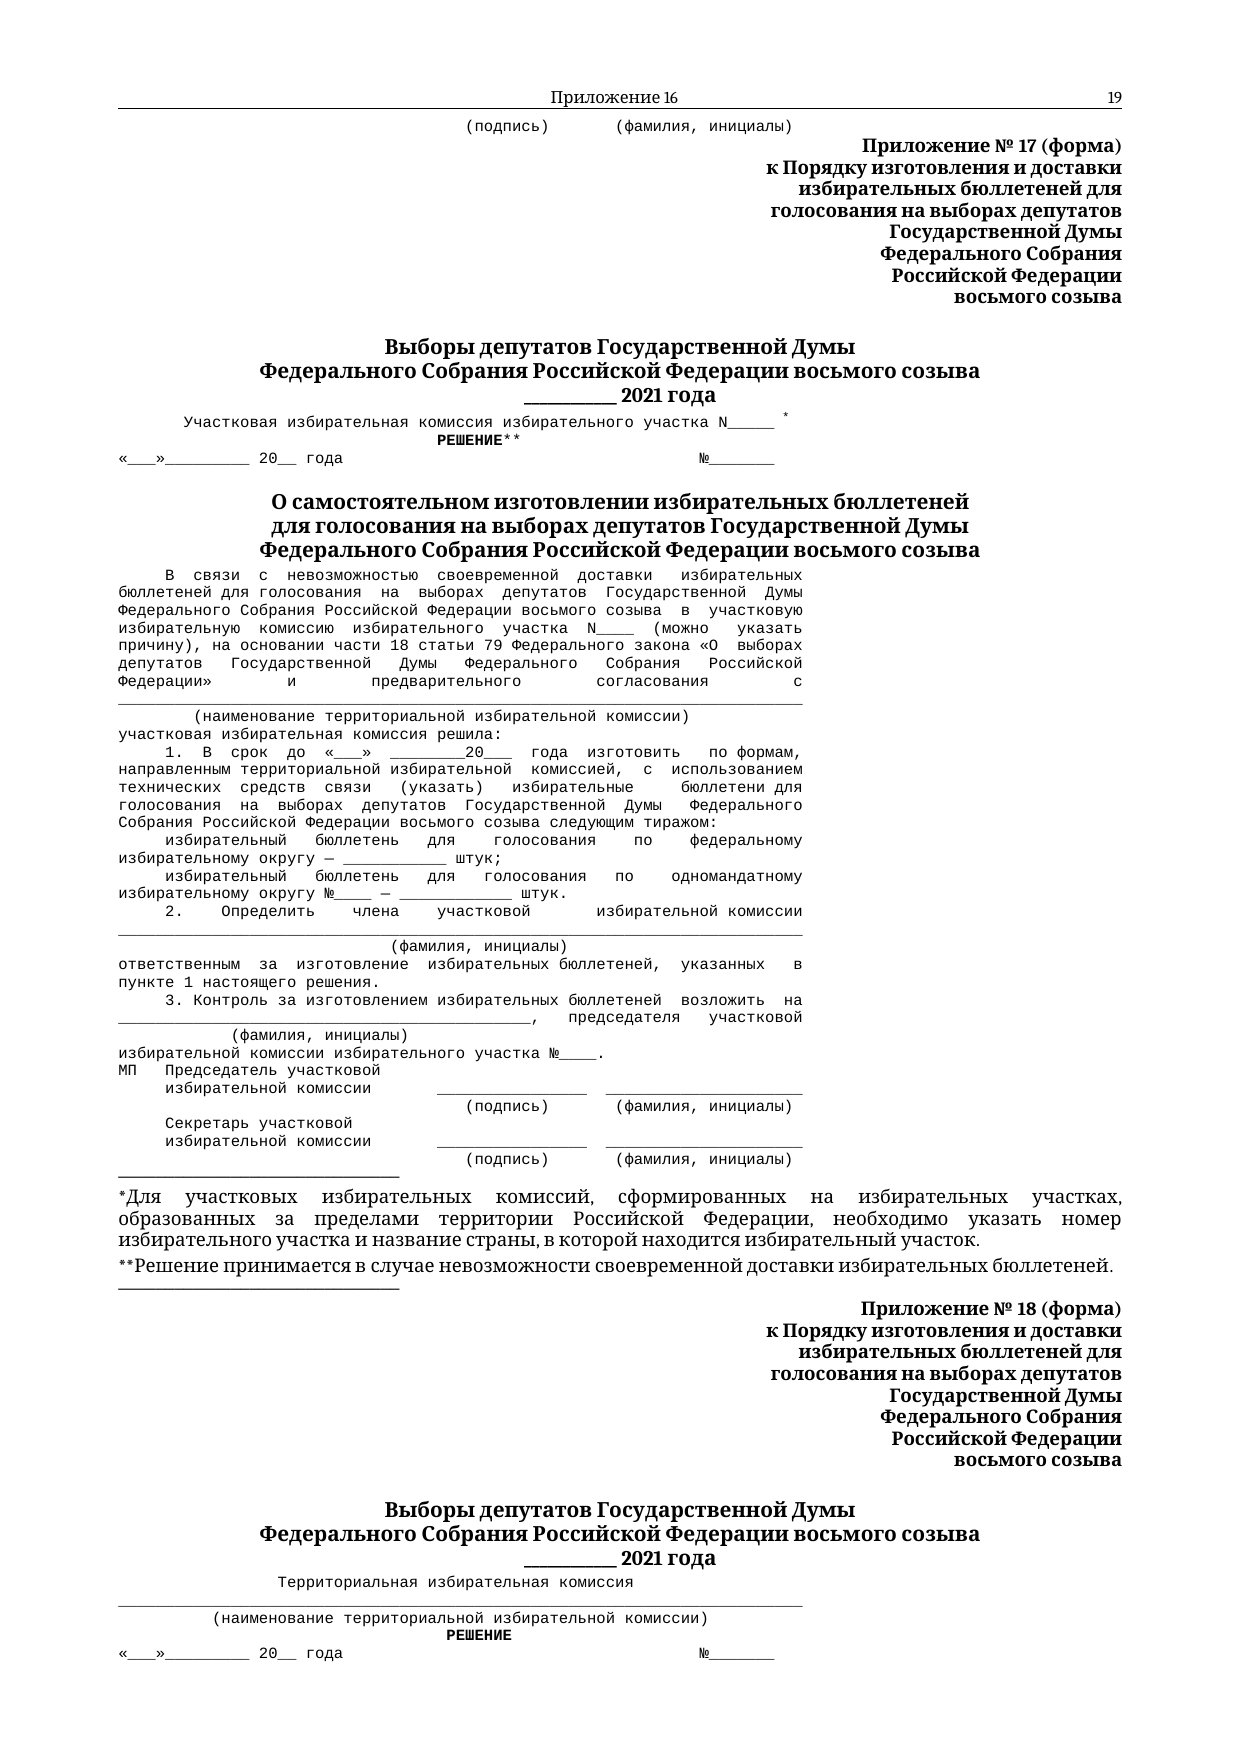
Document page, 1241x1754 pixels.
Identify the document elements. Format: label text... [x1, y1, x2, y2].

text «___»_________ 20__ года №_______ [118, 450, 1122, 468]
text участковая избирательная комиссия решила: [118, 726, 1122, 744]
text _________________________________________________________________________ [118, 921, 1122, 939]
text избирательной комиссии ________________ _____________________ [118, 1133, 1122, 1151]
text (подпись) (фамилия, инициалы) [118, 1098, 1122, 1116]
subtitle Выборы депутатов Государственной Думы Федерального Собрания Российской Федерации восьмого созыва ____________ 2021 года [118, 335, 1122, 407]
text депутатов Государственной Думы Федерального Собрания Российской [118, 655, 1122, 673]
text 3. Контроль за изготовлением избирательных бюллетеней возложить на [118, 992, 1122, 1009]
text ────────────────────────────── [118, 1169, 1122, 1187]
text МП Председатель участковой [118, 1063, 1122, 1080]
text Собрания Российской Федерации восьмого созыва следующим тиражом: [118, 815, 1122, 832]
text ответственным за изготовление избирательных бюллетеней, указанных в [118, 956, 1122, 974]
text Территориальная избирательная комиссия [118, 1575, 1122, 1592]
text бюллетеней для голосования на выборах депутатов Государственной Думы [118, 584, 1122, 602]
text Приложение № 17 (форма) к Порядку изготовления и доставки избирательных бюллетеней для голосования на выборах депутатов Государственной Думы Федерального Собрания Российской Федерации восьмого созыва [118, 136, 1122, 308]
text (фамилия, инициалы) [118, 939, 1122, 956]
text ────────────────────────────── [118, 1281, 1122, 1299]
text избирательный бюллетень для голосования по федеральному [118, 832, 1122, 850]
text РЕШЕНИЕ** [118, 432, 1122, 450]
text В связи с невозможностью своевременной доставки избирательных [118, 567, 1122, 584]
text избирательную комиссию избирательного участка N____ (можно указать [118, 620, 1122, 638]
text _________________________________________________________________________ [118, 691, 1122, 708]
text Участковая избирательная комиссия избирательного участка N_____ * [118, 411, 1122, 432]
subtitle Выборы депутатов Государственной Думы Федерального Собрания Российской Федерации восьмого созыва ____________ 2021 года [118, 1499, 1122, 1571]
text Федерации» и предварительного согласования с [118, 673, 1122, 691]
text *Для участковых избирательных комиссий, сформированных на избирательных участках, образованных за пределами территории Российской Федерации, необходимо указать номер избирательного участка и название страны, в которой находится избирательный участок. [118, 1187, 1122, 1251]
text «___»_________ 20__ года №_______ [118, 1646, 1122, 1663]
text 1. В срок до «___» ________20___ года изготовить по формам, [118, 744, 1122, 762]
text избирательный бюллетень для голосования по одномандатному [118, 868, 1122, 886]
text причину), на основании части 18 статьи 79 Федерального закона «О выборах [118, 638, 1122, 655]
text (наименование территориальной избирательной комиссии) [118, 708, 1122, 726]
text (фамилия, инициалы) [118, 1027, 1122, 1045]
text технических средств связи (указать) избирательные бюллетени для [118, 779, 1122, 797]
text голосования на выборах депутатов Государственной Думы Федерального [118, 797, 1122, 815]
text _________________________________________________________________________ [118, 1592, 1122, 1610]
text избирательному округу №____ — ____________ штук. [118, 886, 1122, 903]
text Приложение № 18 (форма) к Порядку изготовления и доставки избирательных бюллетеней для голосования на выборах депутатов Государственной Думы Федерального Собрания Российской Федерации восьмого созыва [118, 1299, 1122, 1471]
text ____________________________________________, председателя участковой [118, 1009, 1122, 1027]
text Федерального Собрания Российской Федерации восьмого созыва в участковую [118, 602, 1122, 620]
text 2. Определить члена участковой избирательной комиссии [118, 903, 1122, 921]
text направленным территориальной избирательной комиссией, с использованием [118, 762, 1122, 779]
text (наименование территориальной избирательной комиссии) [118, 1610, 1122, 1628]
text избирательной комиссии ________________ _____________________ [118, 1080, 1122, 1098]
text **Решение принимается в случае невозможности своевременной доставки избирательных бюллетеней. [118, 1256, 1122, 1277]
text Секретарь участковой [118, 1116, 1122, 1133]
text избирательной комиссии избирательного участка №____. [118, 1045, 1122, 1063]
text избирательному округу — ___________ штук; [118, 850, 1122, 868]
text РЕШЕНИЕ [118, 1628, 1122, 1646]
text (подпись) (фамилия, инициалы) [118, 1151, 1122, 1169]
text (подпись) (фамилия, инициалы) [118, 118, 1122, 136]
text пункте 1 настоящего решения. [118, 974, 1122, 992]
subtitle О самостоятельном изготовлении избирательных бюллетеней для голосования на выборах депутатов Государственной Думы Федерального Собрания Российской Федерации восьмого созыва [118, 491, 1122, 563]
